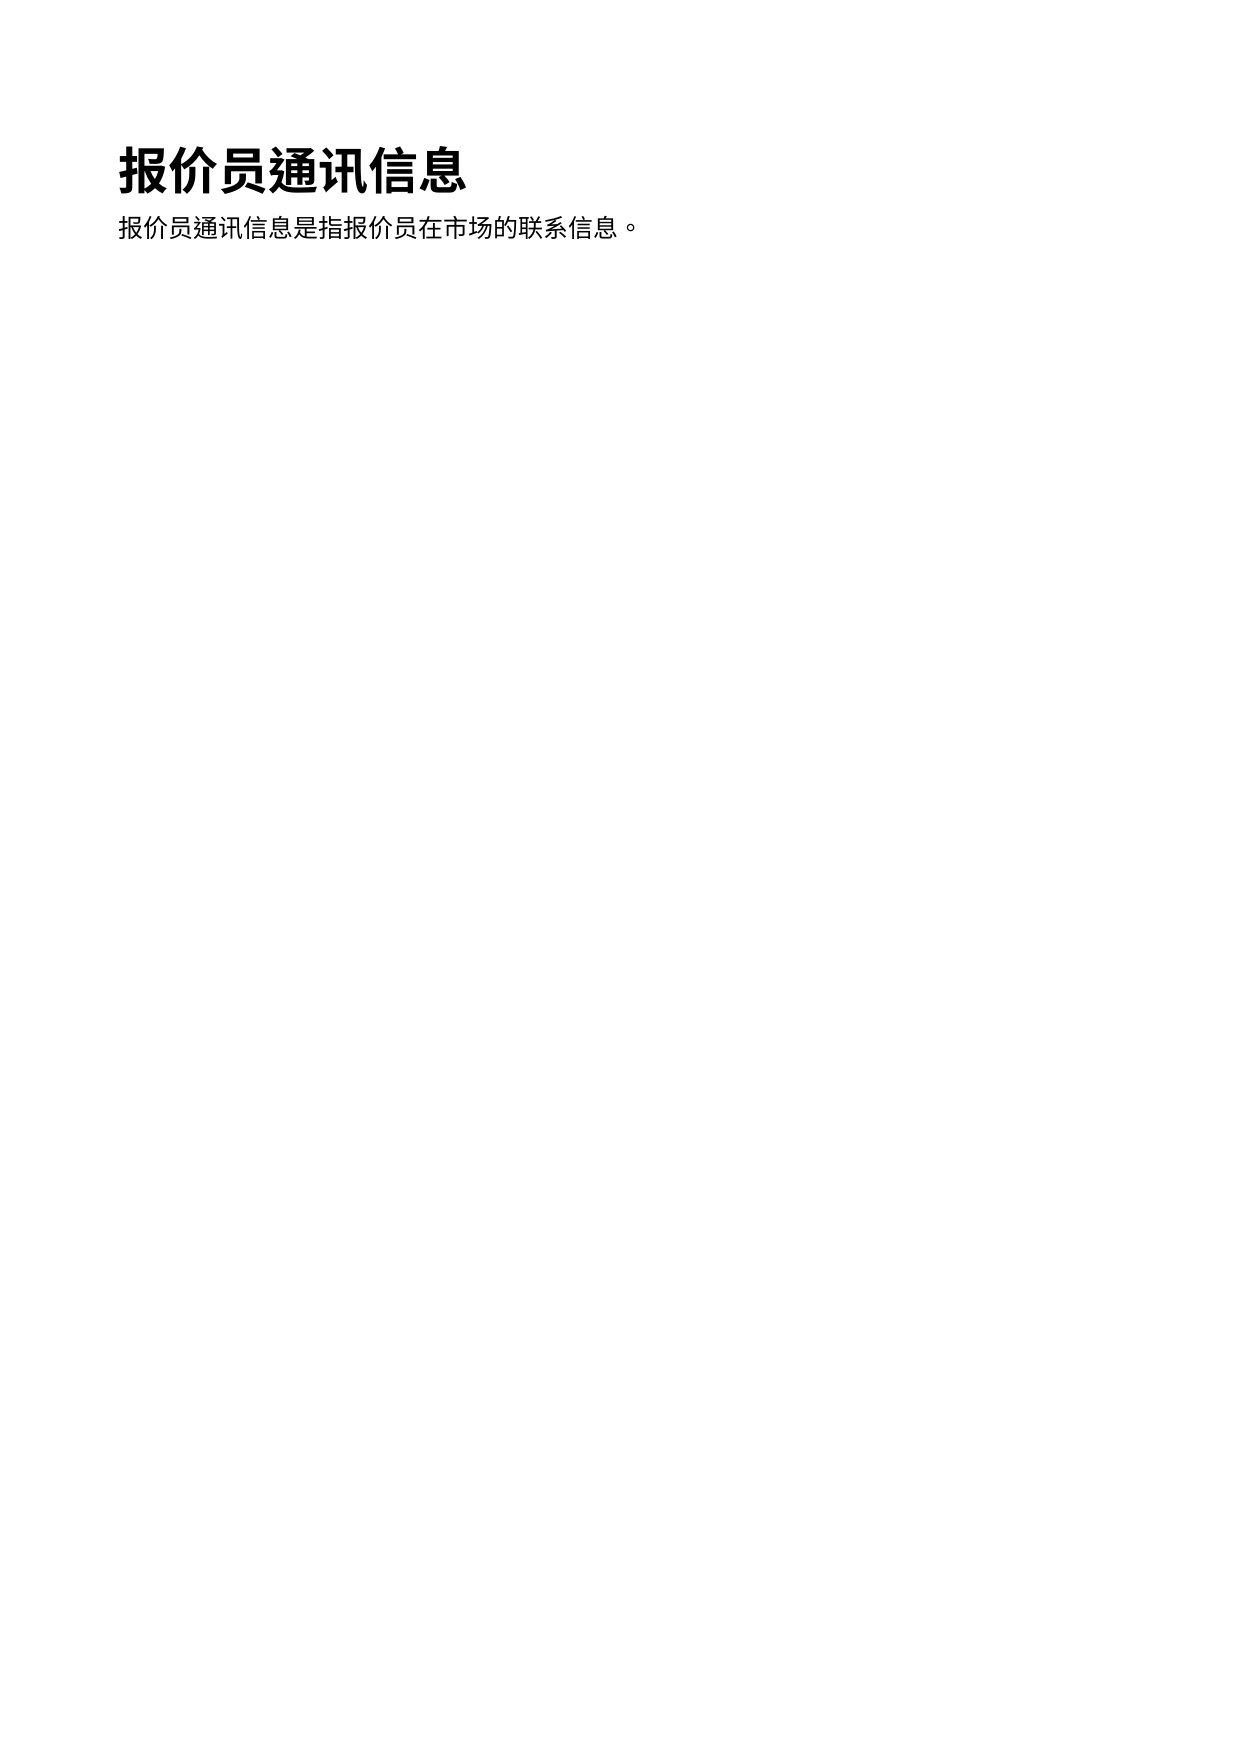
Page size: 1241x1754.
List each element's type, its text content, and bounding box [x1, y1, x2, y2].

subtitle 报价员通讯信息 [118, 143, 1122, 201]
text 报价员通讯信息是指报价员在市场的联系信息。 [118, 214, 1122, 243]
